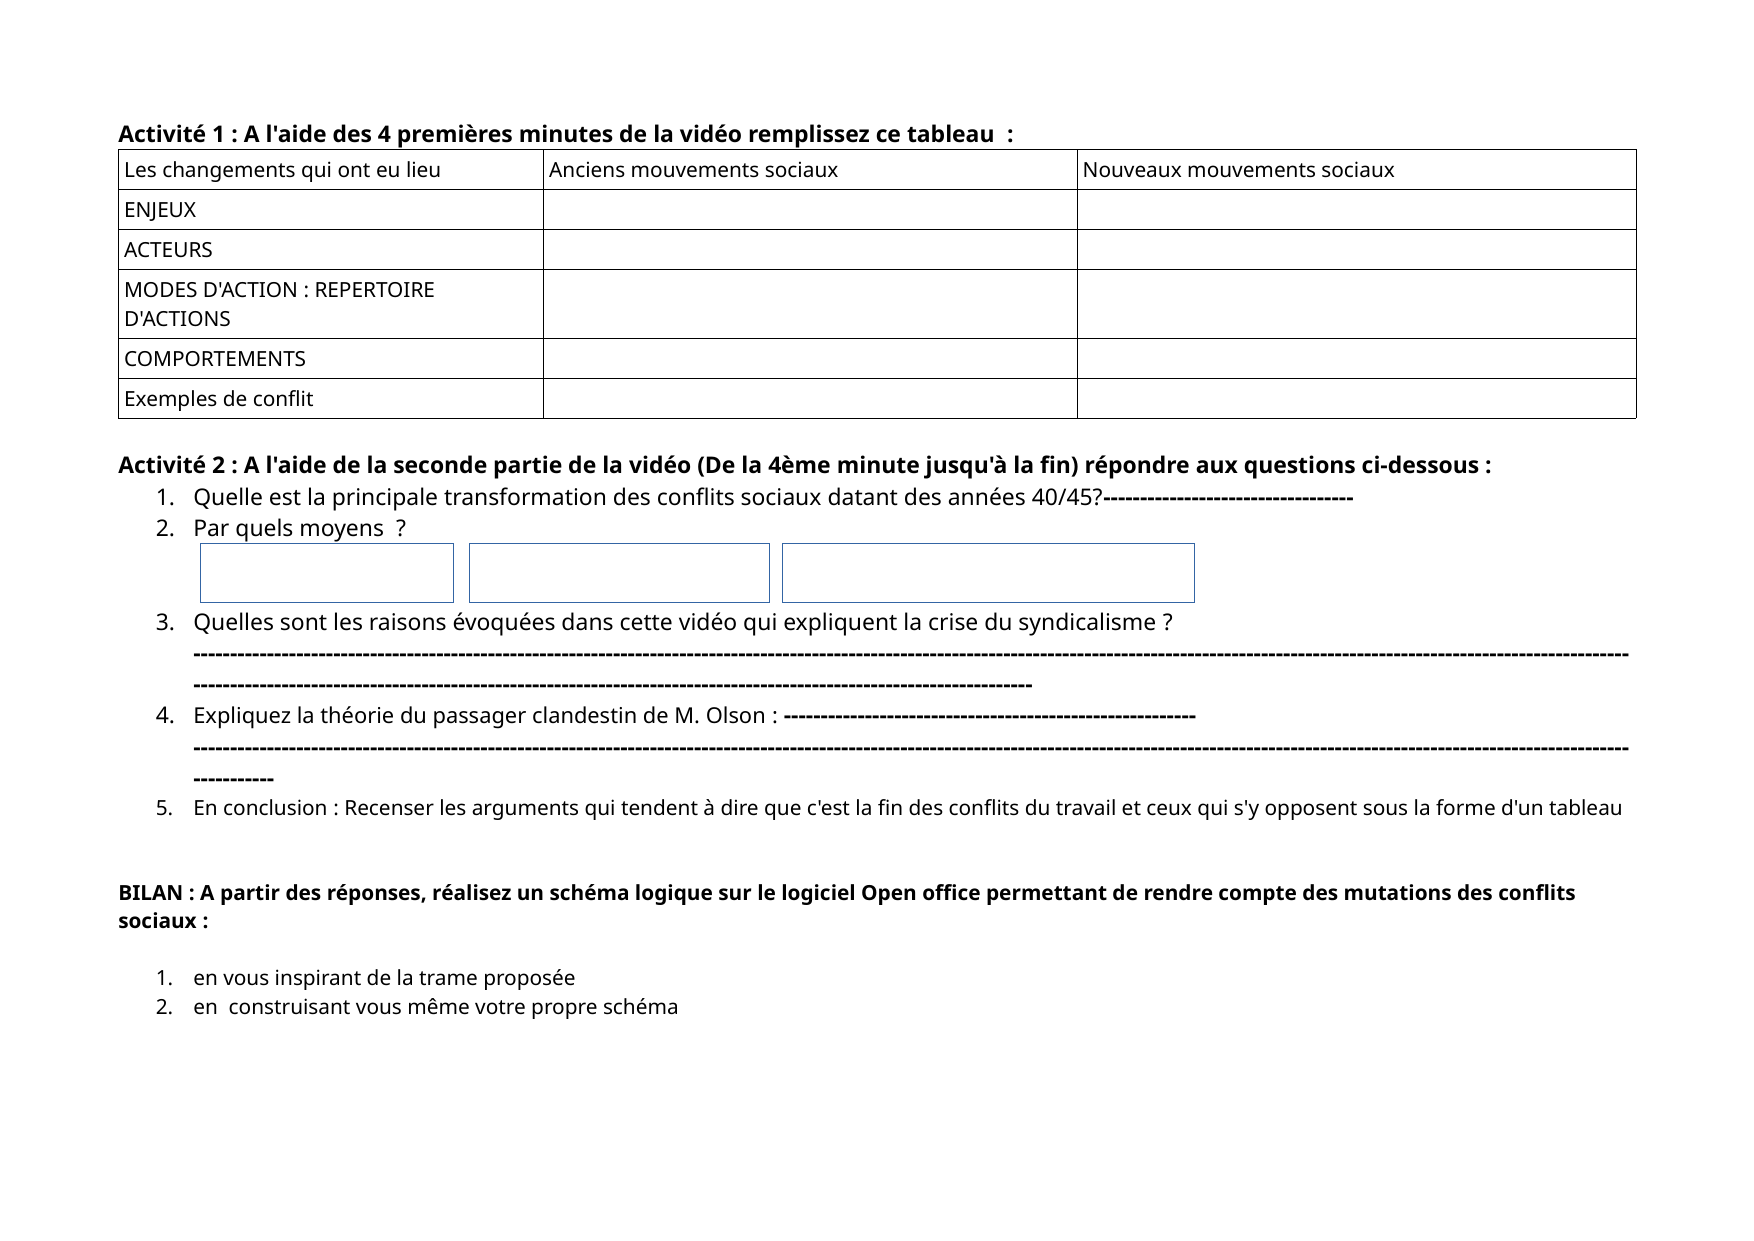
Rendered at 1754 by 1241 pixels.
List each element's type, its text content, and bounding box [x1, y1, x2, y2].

text BILAN : A partir des réponses, réalisez un schéma logique sur le logiciel Open office permettant de rendre compte des mutations des conflits sociaux : [118, 878, 1636, 935]
table_header Nouveaux mouvements sociaux [1078, 150, 1636, 189]
text Activité 2 : A l'aide de la seconde partie de la vidéo (De la 4ème minute jusqu'à la fin) répondre aux questions ci-dessous : [118, 449, 1636, 480]
list Par quels moyens ? [156, 512, 1636, 543]
list Quelles sont les raisons évoquées dans cette vidéo qui expliquent la crise du syndicalisme ? [156, 605, 1636, 637]
table_cell COMPORTEMENTS [119, 339, 543, 378]
list Expliquez la théorie du passager clandestin de M. Olson : -------------------------------------------------------- [156, 699, 1636, 730]
table_header Anciens mouvements sociaux [544, 150, 1077, 189]
list en vous inspirant de la trame proposée [156, 963, 1636, 992]
text Activité 1 : A l'aide des 4 premières minutes de la vidéo remplissez ce tableau : [118, 118, 1636, 149]
table_cell [544, 379, 1077, 418]
table_cell [1078, 230, 1636, 269]
table_cell [1078, 379, 1636, 418]
table_header Les changements qui ont eu lieu [119, 150, 543, 189]
list en construisant vous même votre propre schéma [156, 992, 1636, 1020]
list --------------------------------------------------------------------------------------------------------------------------------------------------------------------------------------------------------------------------------------------------------------------------------------------------------------------- [156, 637, 1636, 699]
list En conclusion : Recenser les arguments qui tendent à dire que c'est la fin des conflits du travail et ceux qui s'y opposent sous la forme d'un tableau [156, 793, 1636, 821]
table_cell [1078, 270, 1636, 338]
table_cell ENJEUX [119, 190, 543, 229]
table_cell [544, 230, 1077, 269]
table_cell [1078, 190, 1636, 229]
table_cell [544, 339, 1077, 378]
table_cell MODES D'ACTION : REPERTOIRE D'ACTIONS [119, 270, 543, 338]
table_cell [544, 270, 1077, 338]
table_cell [544, 190, 1077, 229]
list -------------------------------------------------------------------------------------------------------------------------------------------------------------------------------------------------------------- [156, 730, 1636, 793]
table_cell Exemples de conflit [119, 379, 543, 418]
table_cell [1078, 339, 1636, 378]
list Quelle est la principale transformation des conflits sociaux datant des années 40/45?---------------------------------- [156, 480, 1636, 512]
table_cell ACTEURS [119, 230, 543, 269]
